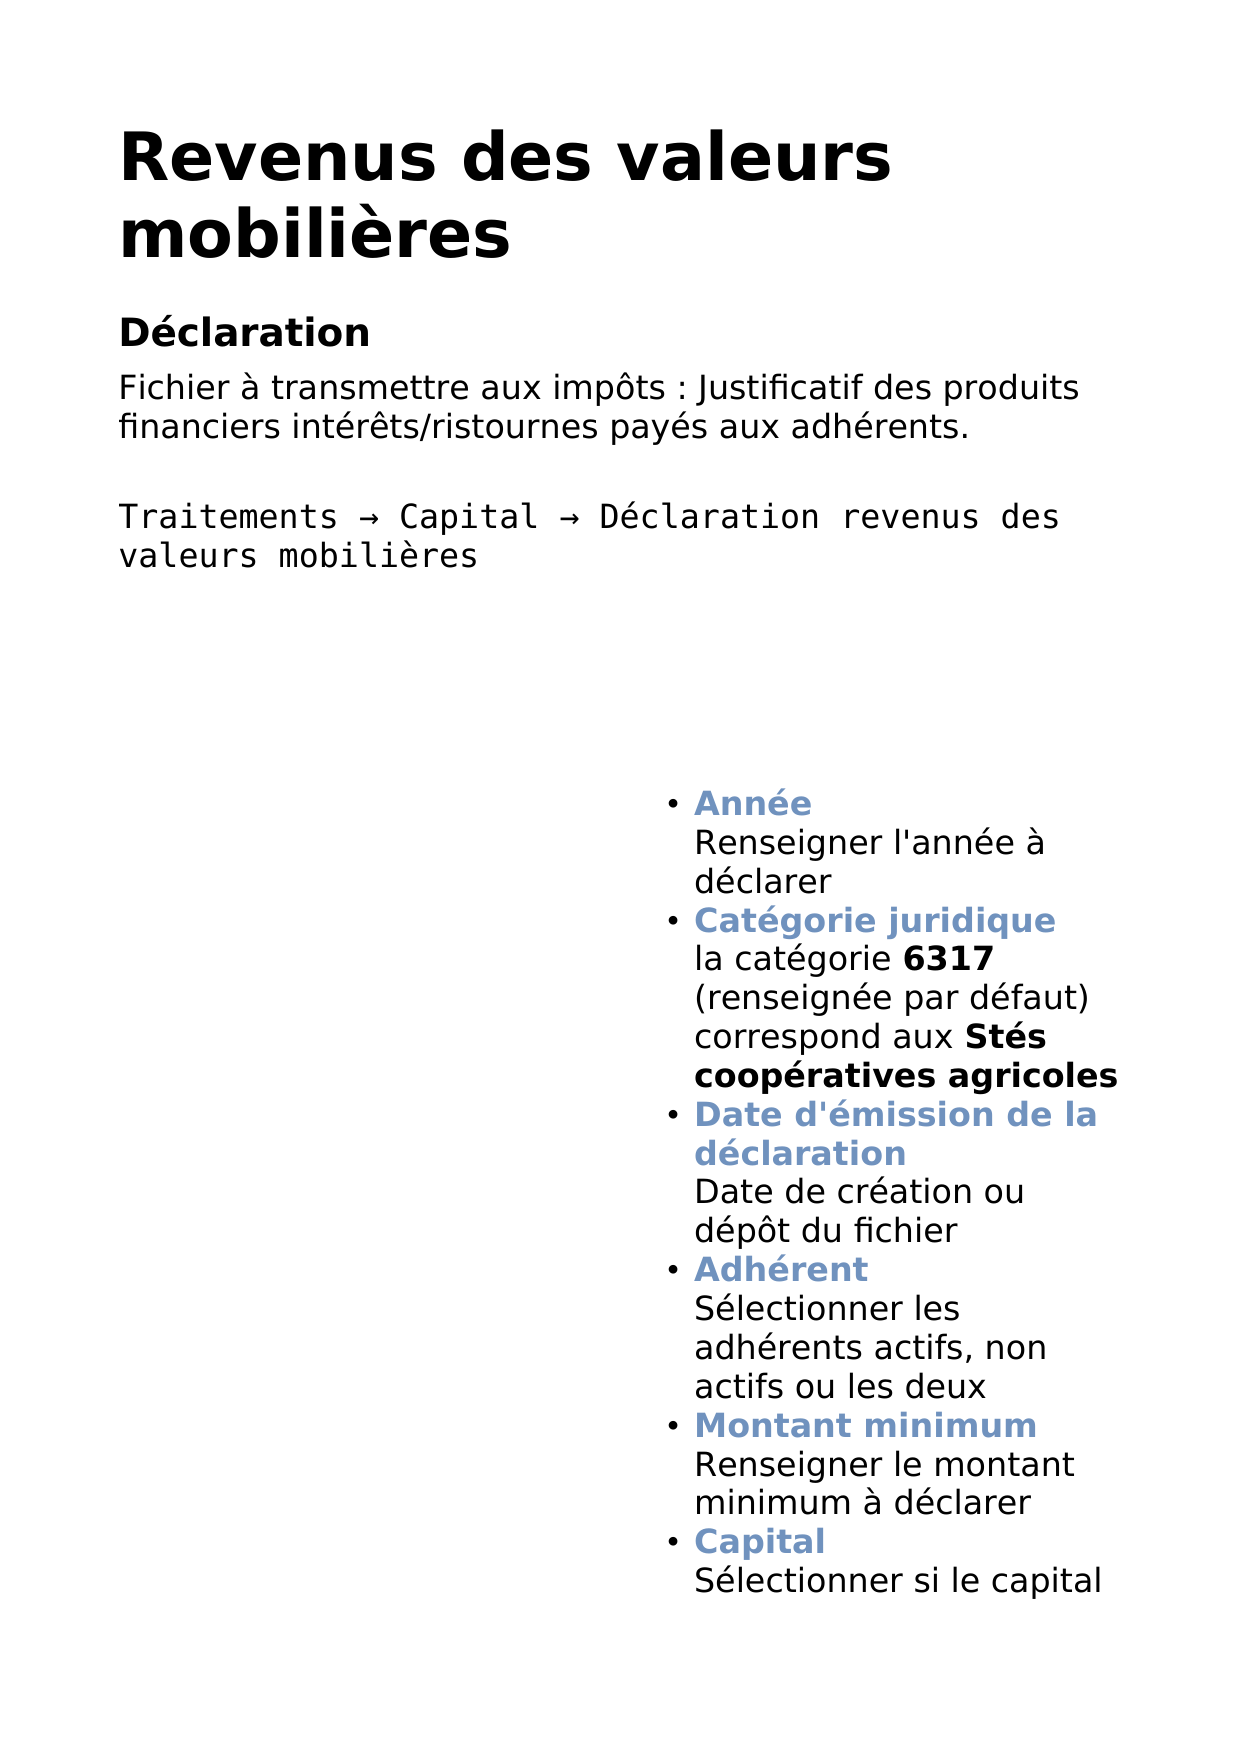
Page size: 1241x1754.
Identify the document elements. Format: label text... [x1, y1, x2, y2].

text Traitements → Capital → Déclaration revenus des valeurs mobilières [118, 498, 1122, 575]
subtitle Déclaration [118, 311, 1122, 356]
table_header Année Renseigner l'année à déclarer Catégorie juridique la catégorie 6317 (renseignée par défaut) correspond aux Stés coopératives agricoles Date d'émission de la déclaration Date de création ou dépôt du fichier Adhérent Sélectionner les adhérents actifs, non actifs ou les deux Montant minimum Renseigner le montant minimum à déclarer Capital Sélectionner si le capital [620, 677, 1122, 1600]
subtitle Revenus des valeurs mobilières [118, 118, 1122, 273]
table_header [118, 677, 620, 1600]
text Fichier à transmettre aux impôts : Justificatif des produits financiers intérêts/ristournes payés aux adhérents. [118, 368, 1122, 485]
